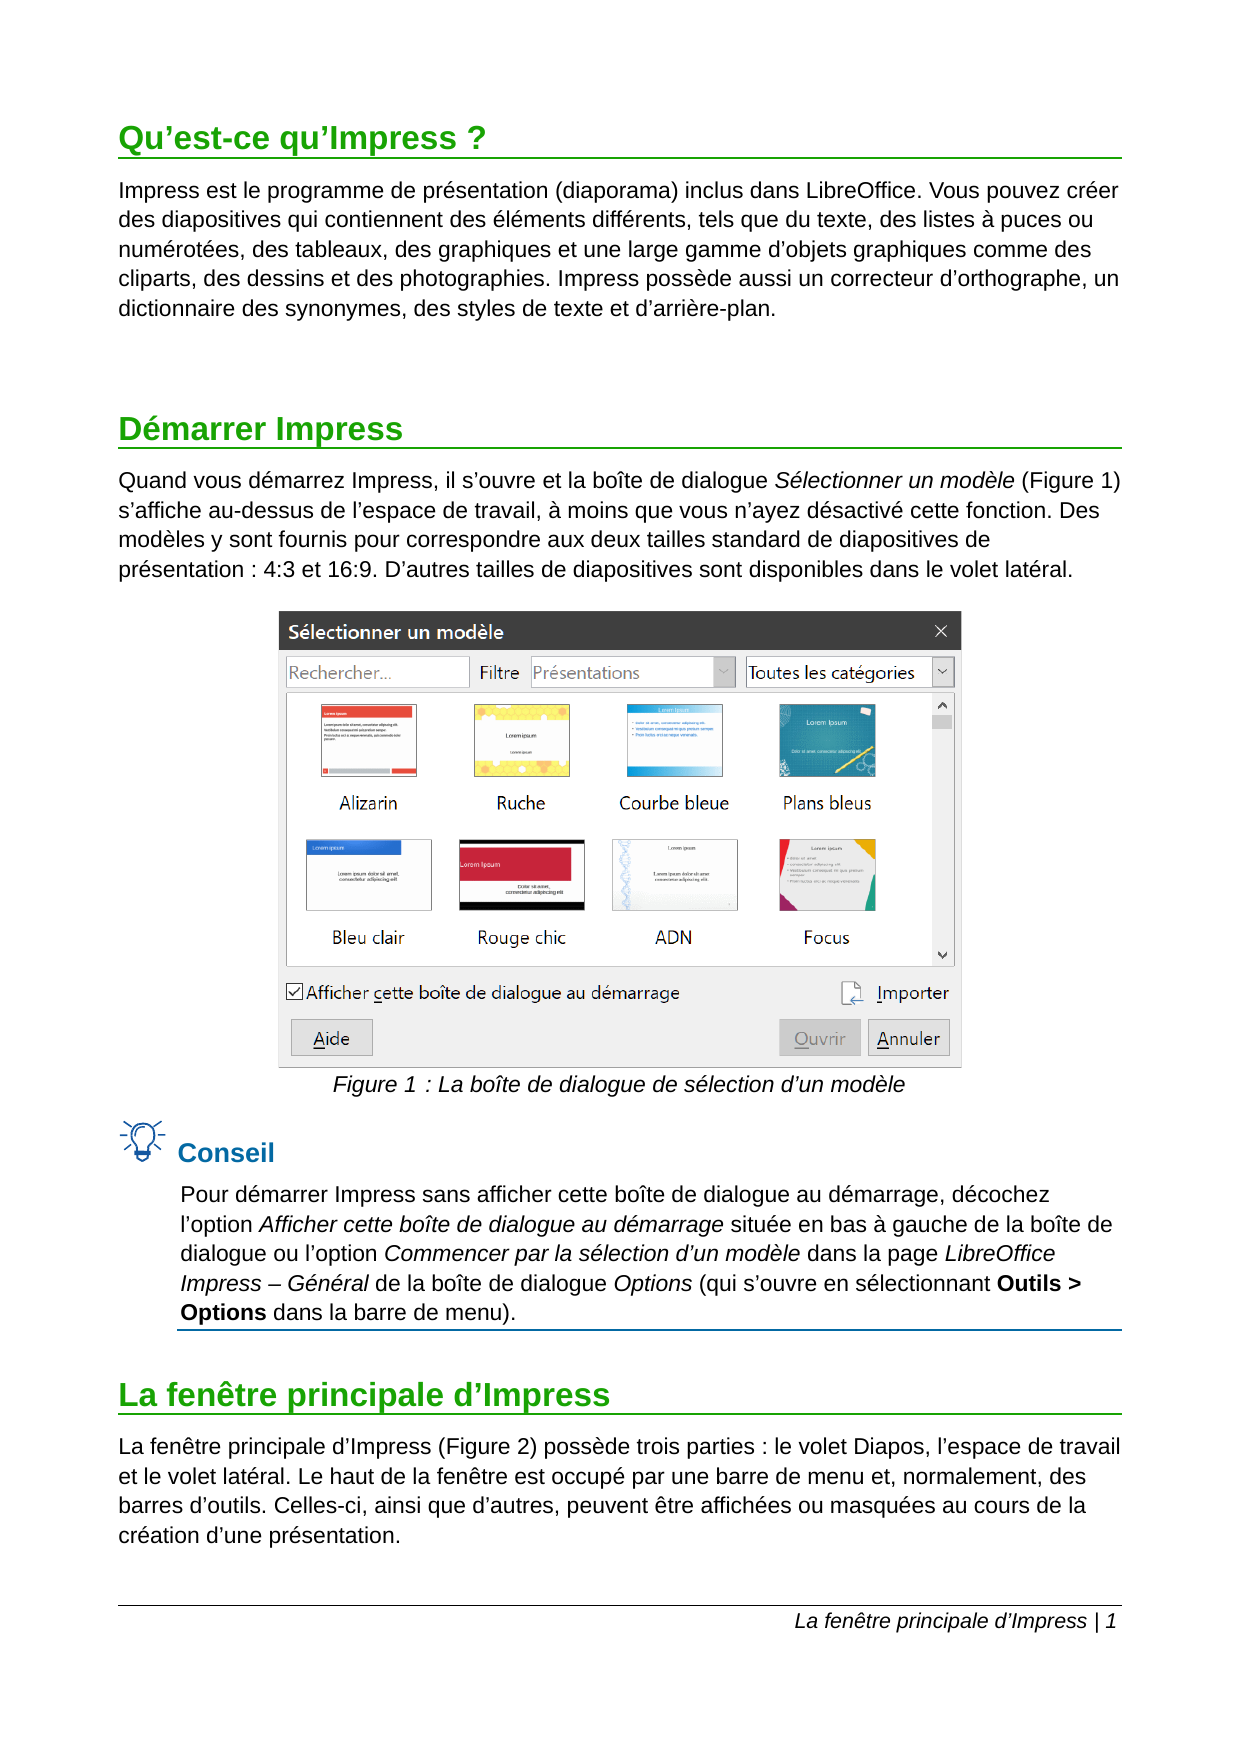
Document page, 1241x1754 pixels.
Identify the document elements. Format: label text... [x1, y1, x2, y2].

text Figure 1 : La boîte de dialogue de sélection d’un modèle [118, 1067, 1122, 1097]
text Pour démarrer Impress sans afficher cette boîte de dialogue au démarrage, décochez l’option Afficher cette boîte de dialogue au démarrage située en bas à gauche de la boîte de dialogue ou l’option Commencer par la sélection d’un modèle dans la page LibreOffice Impress – Général de la boîte de dialogue Options (qui s’ouvre en sélectionnant Outils > Options dans la barre de menu). [177, 1175, 1122, 1329]
picture [278, 611, 962, 1068]
subtitle Démarrer Impress [118, 409, 1122, 447]
text La fenêtre principale d’Impress (Figure 2) possède trois parties : le volet Diapos, l’espace de travail et le volet latéral. Le haut de la fenêtre est occupé par une barre de menu et, normalement, des barres d’outils. Celles-ci, ainsi que d’autres, peuvent être affichées ou masquées au cours de la création d’une présentation. [118, 1430, 1122, 1548]
list Conseil [118, 1119, 1122, 1168]
subtitle La fenêtre principale d’Impress [118, 1375, 1122, 1413]
text Quand vous démarrez Impress, il s’ouvre et la boîte de dialogue Sélectionner un modèle (Figure 1) s’affiche au-dessus de l’espace de travail, à moins que vous n’ayez désactivé cette fonction. Des modèles y sont fournis pour correspondre aux deux tailles standard de diapositives de présentation : 4:3 et 16:9. D’autres tailles de diapositives sont disponibles dans le volet latéral. [118, 464, 1122, 582]
text Impress est le programme de présentation (diaporama) inclus dans LibreOffice. Vous pouvez créer des diapositives qui contiennent des éléments différents, tels que du texte, des listes à puces ou numérotées, des tableaux, des graphiques et une large gamme d’objets graphiques comme des cliparts, des dessins et des photographies. Impress possède aussi un correcteur d’orthographe, un dictionnaire des synonymes, des styles de texte et d’arrière-plan. [118, 173, 1122, 321]
subtitle Qu’est-ce qu’Impress ? [118, 118, 1122, 157]
